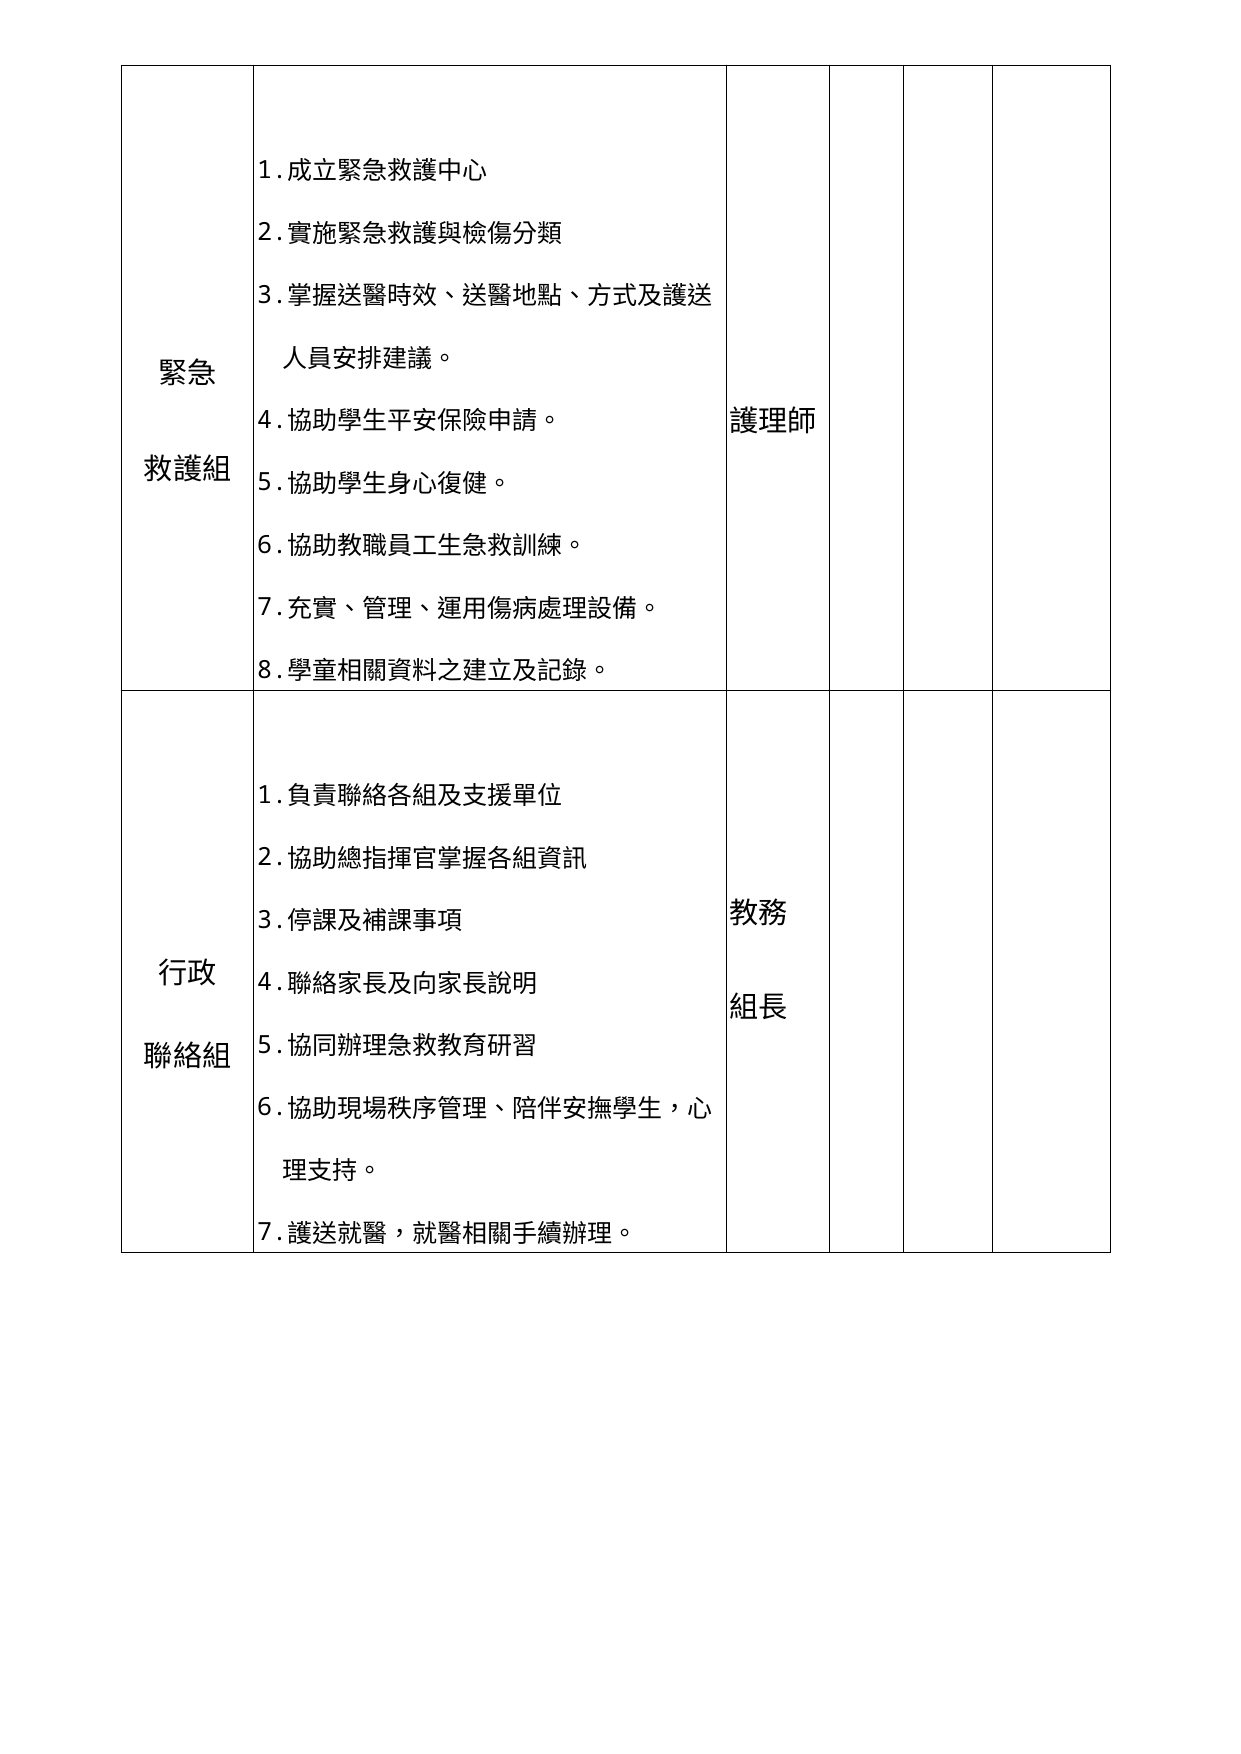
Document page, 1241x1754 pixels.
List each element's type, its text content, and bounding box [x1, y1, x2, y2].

table_cell [830, 691, 903, 1252]
table_cell [904, 66, 992, 689]
table_cell 行政 聯絡組 [122, 691, 253, 1252]
table_cell 1.負責聯絡各組及支援單位 2.協助總指揮官掌握各組資訊 3.停課及補課事項 4.聯絡家長及向家長說明 5.協同辦理急救教育研習 6.協助現場秩序管理、陪伴安撫學生，心理支持。 7.護送就醫，就醫相關手續辦理。 [254, 691, 726, 1252]
table_cell [830, 66, 903, 689]
table_cell [993, 691, 1110, 1252]
table_cell 教務 組長 [727, 691, 829, 1252]
table_cell 護理師 [727, 66, 829, 689]
table_cell 緊急 救護組 [122, 66, 253, 689]
table_cell 1.成立緊急救護中心 2.實施緊急救護與檢傷分類 3.掌握送醫時效、送醫地點、方式及護送人員安排建議。 4.協助學生平安保險申請。 5.協助學生身心復健。 6.協助教職員工生急救訓練。 7.充實、管理、運用傷病處理設備。 8.學童相關資料之建立及記錄。 [254, 66, 726, 689]
table_cell [904, 691, 992, 1252]
table_cell [993, 66, 1110, 689]
